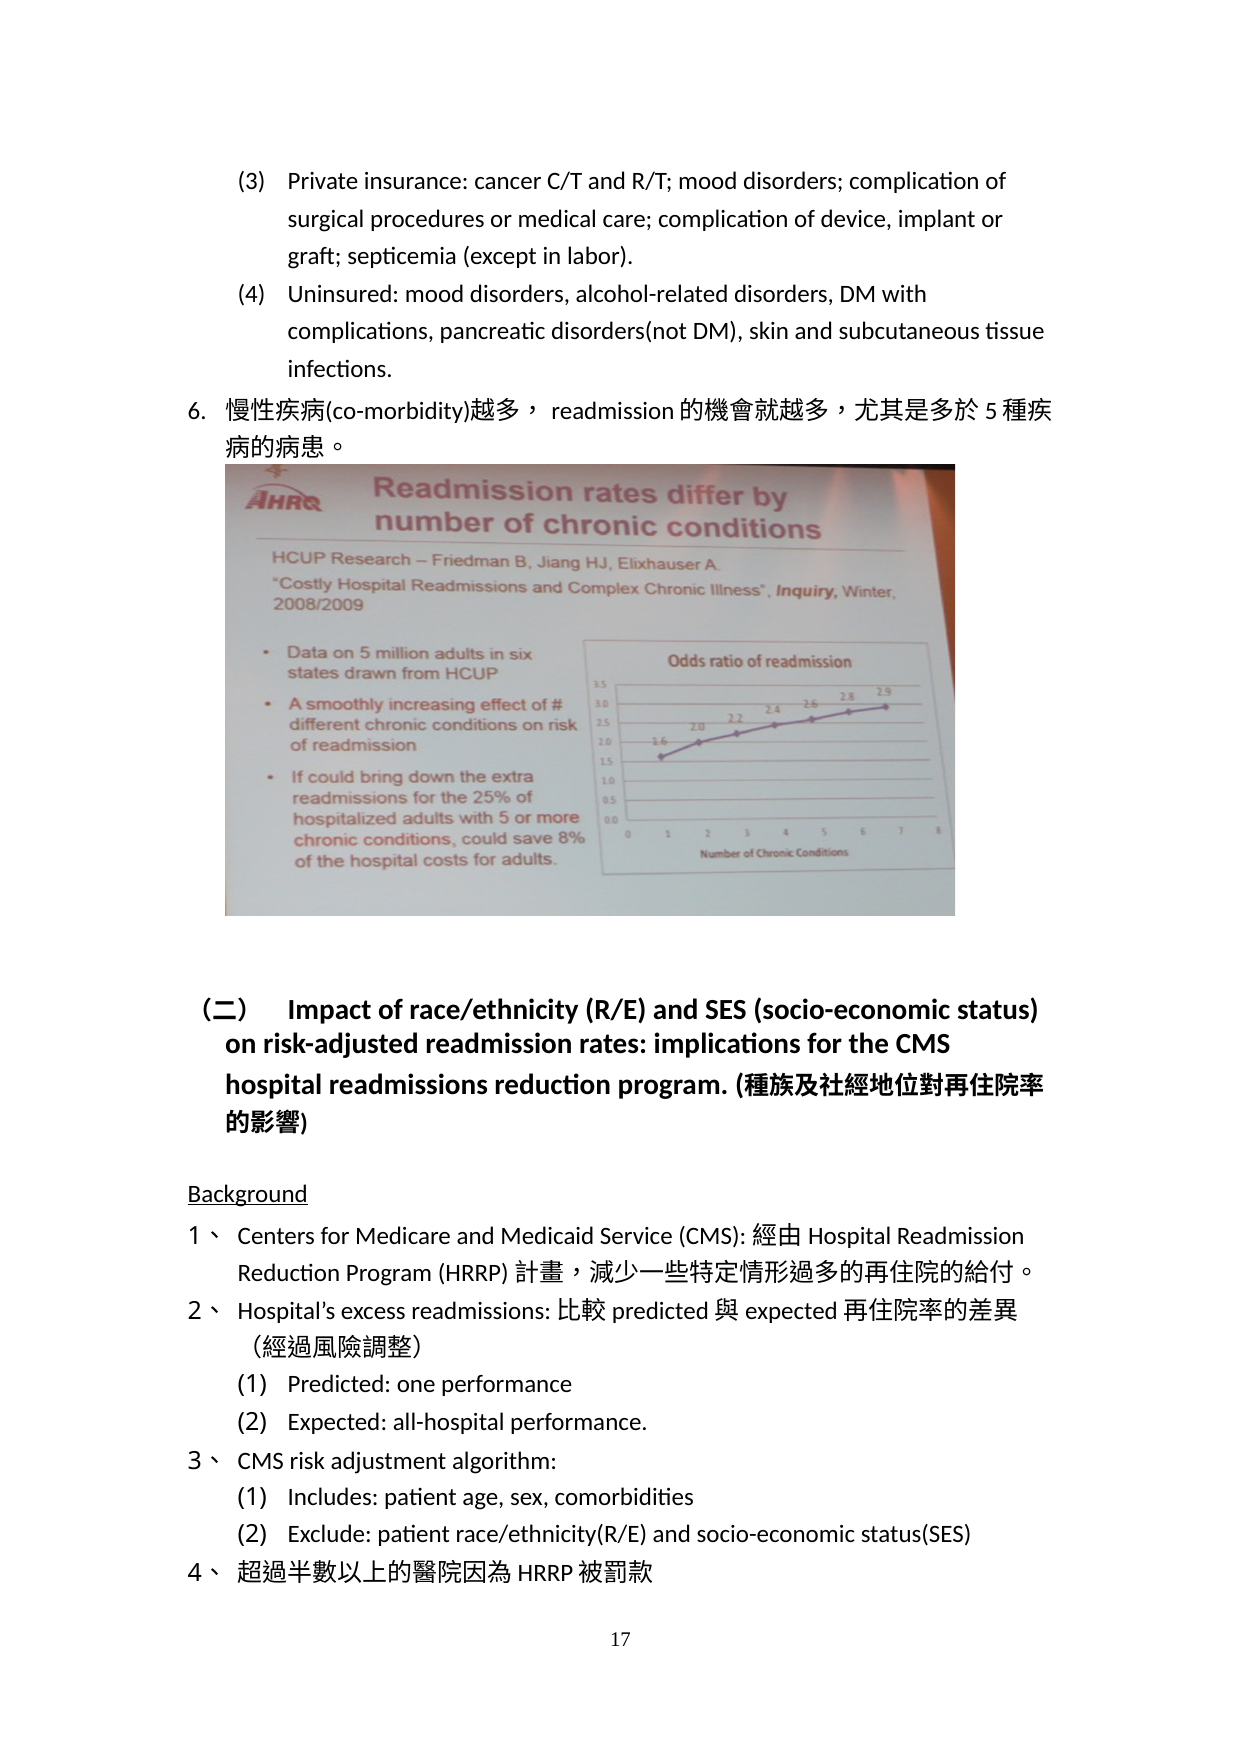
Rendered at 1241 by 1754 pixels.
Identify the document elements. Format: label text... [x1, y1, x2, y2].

text Background [187, 1177, 1053, 1214]
list Impact of race/ethnicity (R/E) and SES (socio-economic status) on risk-adjusted readmission rates: implications for the CMS hospital readmissions reduction program. (種族及社經地位對再住院率的影響) [187, 989, 1053, 1139]
list Predicted: one performance [237, 1364, 1053, 1402]
list Centers for Medicare and Medicaid Service (CMS): 經由 Hospital Readmission Reduction Program (HRRP) 計畫，減少一些特定情形過多的再住院的給付。 [187, 1214, 1053, 1289]
picture [225, 464, 956, 916]
list Uninsured: mood disorders, alcohol-related disorders, DM with complications, pancreatic disorders(not DM), skin and subcutaneous tissue infections. [237, 277, 1053, 389]
list Exclude: patient race/ethnicity(R/E) and socio-economic status(SES) [237, 1514, 1053, 1552]
list 慢性疾病(co-morbidity)越多， readmission的機會就越多，尤其是多於5種疾病的病患。 [187, 389, 1053, 952]
list CMS risk adjustment algorithm: [187, 1439, 1053, 1477]
list Expected: all-hospital performance. [237, 1402, 1053, 1439]
list Includes: patient age, sex, comorbidities [237, 1477, 1053, 1514]
list Private insurance: cancer C/T and R/T; mood disorders; complication of surgical procedures or medical care; complication of device, implant or graft; septicemia (except in labor). [237, 164, 1053, 277]
list 超過半數以上的醫院因為HRRP被罰款 [187, 1552, 1053, 1589]
list Hospital’s excess readmissions: 比較predicted 與 expected 再住院率的差異 （經過風險調整） [187, 1289, 1053, 1364]
